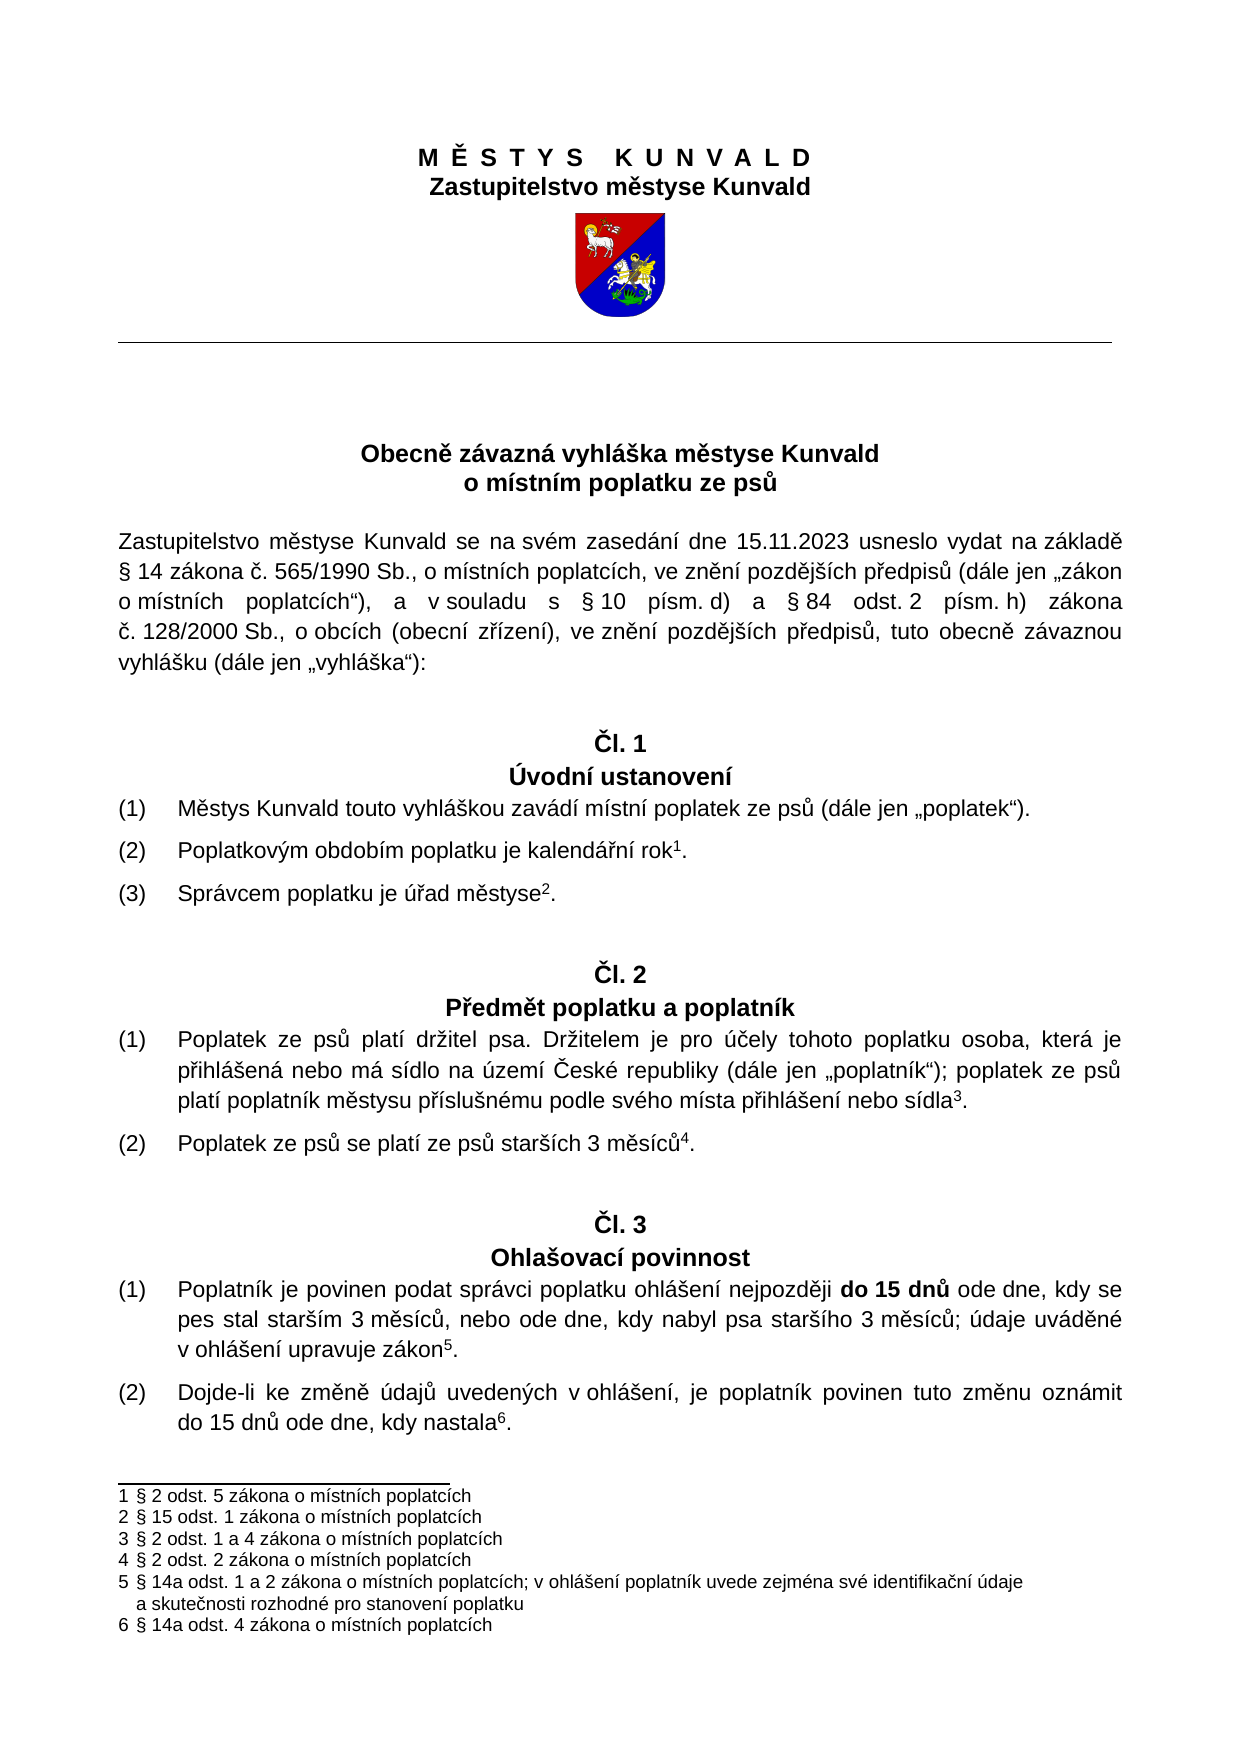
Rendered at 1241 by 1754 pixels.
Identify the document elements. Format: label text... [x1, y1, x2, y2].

list Poplatkovým obdobím poplatku je kalendářní rok. [118, 837, 1122, 864]
list § 15 odst. 1 zákona o místních poplatcích [118, 1506, 1122, 1528]
list § 2 odst. 2 zákona o místních poplatcích [118, 1549, 1122, 1571]
list Poplatek ze psů se platí ze psů starších 3 měsíců. [118, 1129, 1122, 1156]
subtitle Čl. 2 Předmět poplatku a poplatník [118, 960, 1122, 1022]
text Městys Kunvald Zastupitelstvo městyse Kunvald [118, 143, 1122, 201]
subtitle Obecně závazná vyhláška městyse Kunvald o místním poplatku ze psů [118, 439, 1122, 496]
list Dojde-li ke změně údajů uvedených v ohlášení, je poplatník povinen tuto změnu oznámit do 15 dnů ode dne, kdy nastala. [118, 1379, 1122, 1435]
list Správcem poplatku je úřad městyse. [118, 880, 1122, 906]
list Poplatek ze psů platí držitel psa. Držitelem je pro účely tohoto poplatku osoba, která je přihlášená nebo má sídlo na území České republiky (dále jen „poplatník“); poplatek ze psů platí poplatník městysu příslušnému podle svého místa přihlášení nebo sídla. [118, 1026, 1122, 1113]
list § 14a odst. 4 zákona o místních poplatcích [118, 1614, 1122, 1635]
list § 2 odst. 1 a 4 zákona o místních poplatcích [118, 1528, 1122, 1549]
list Městys Kunvald touto vyhláškou zavádí místní poplatek ze psů (dále jen „poplatek“). [118, 795, 1122, 821]
subtitle Čl. 1 Úvodní ustanovení [118, 729, 1122, 790]
list § 14a odst. 1 a 2 zákona o místních poplatcích; v ohlášení poplatník uvede zejména své identifikační údaje a skutečnosti rozhodné pro stanovení poplatku [118, 1571, 1122, 1614]
list Poplatník je povinen podat správci poplatku ohlášení nejpozději do 15 dnů ode dne, kdy se pes stal starším 3 měsíců, nebo ode dne, kdy nabyl psa staršího 3 měsíců; údaje uváděné v ohlášení upravuje zákon. [118, 1276, 1122, 1362]
list § 2 odst. 5 zákona o místních poplatcích [118, 1484, 1122, 1506]
subtitle Čl. 3 Ohlašovací povinnost [118, 1210, 1122, 1271]
text Zastupitelstvo městyse Kunvald se na svém zasedání dne 15.11.2023 usneslo vydat na základě § 14 zákona č. 565/1990 Sb., o místních poplatcích, ve znění pozdějších předpisů (dále jen „zákon o místních poplatcích“), a v souladu s § 10 písm. d) a § 84 odst. 2 písm. h) zákona č. 128/2000 Sb., o obcích (obecní zřízení), ve znění pozdějších předpisů, tuto obecně závaznou vyhlášku (dále jen „vyhláška“): [118, 528, 1122, 675]
